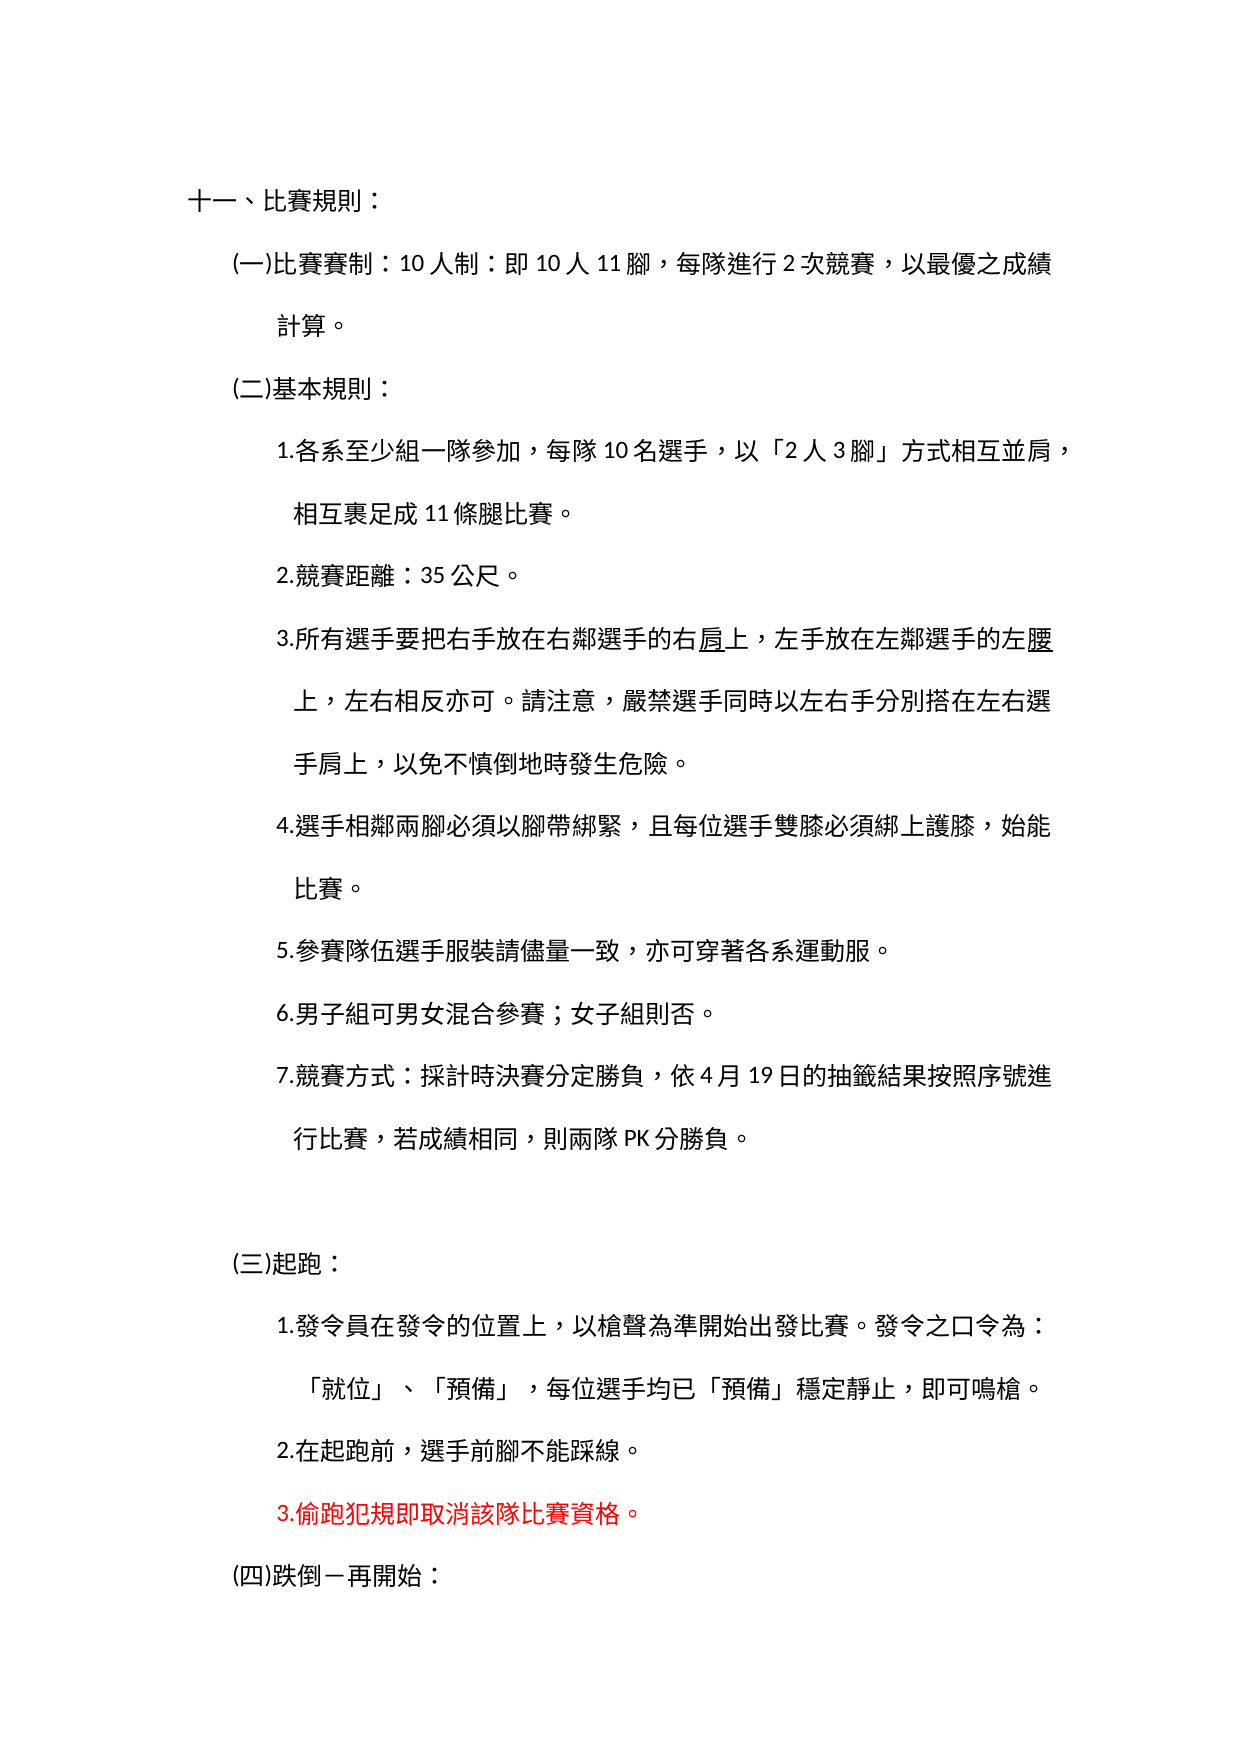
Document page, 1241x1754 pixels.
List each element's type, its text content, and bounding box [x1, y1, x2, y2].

text 5.參賽隊伍選手服裝請儘量一致，亦可穿著各系運動服。 [276, 908, 1053, 971]
text 十一、比賽規則： [187, 158, 1053, 221]
text (三)起跑： [232, 1221, 1053, 1283]
text 3.偷跑犯規即取消該隊比賽資格。 [276, 1471, 1053, 1533]
text (一)比賽賽制：10人制：即10人11腳，每隊進行2次競賽，以最優之成績 計算。 [232, 221, 1053, 346]
text 1.發令員在發令的位置上，以槍聲為準開始出發比賽。發令之口令為：「就位」、「預備」，每位選手均已「預備」穩定靜止，即可鳴槍。 [276, 1283, 1053, 1408]
text 3.所有選手要把右手放在右鄰選手的右肩上，左手放在左鄰選手的左腰上，左右相反亦可。請注意，嚴禁選手同時以左右手分別搭在左右選手肩上，以免不慎倒地時發生危險。 [276, 596, 1053, 783]
text (二)基本規則： [232, 346, 1053, 408]
text 2.競賽距離：35公尺。 [276, 533, 1053, 596]
text 7.競賽方式：採計時決賽分定勝負，依4月19日的抽籤結果按照序號進 行比賽，若成績相同，則兩隊PK分勝負。 [276, 1033, 1053, 1158]
text 1.各系至少組一隊參加，每隊10名選手，以「2人3腳」方式相互並肩，相互裹足成11條腿比賽。 [276, 408, 1053, 533]
text 2.在起跑前，選手前腳不能踩線。 [276, 1408, 1053, 1471]
text (四)跌倒－再開始： [232, 1533, 1053, 1596]
text 4.選手相鄰兩腳必須以腳帶綁緊，且每位選手雙膝必須綁上護膝，始能比賽。 [276, 783, 1053, 908]
text 6.男子組可男女混合參賽；女子組則否。 [276, 971, 1053, 1033]
